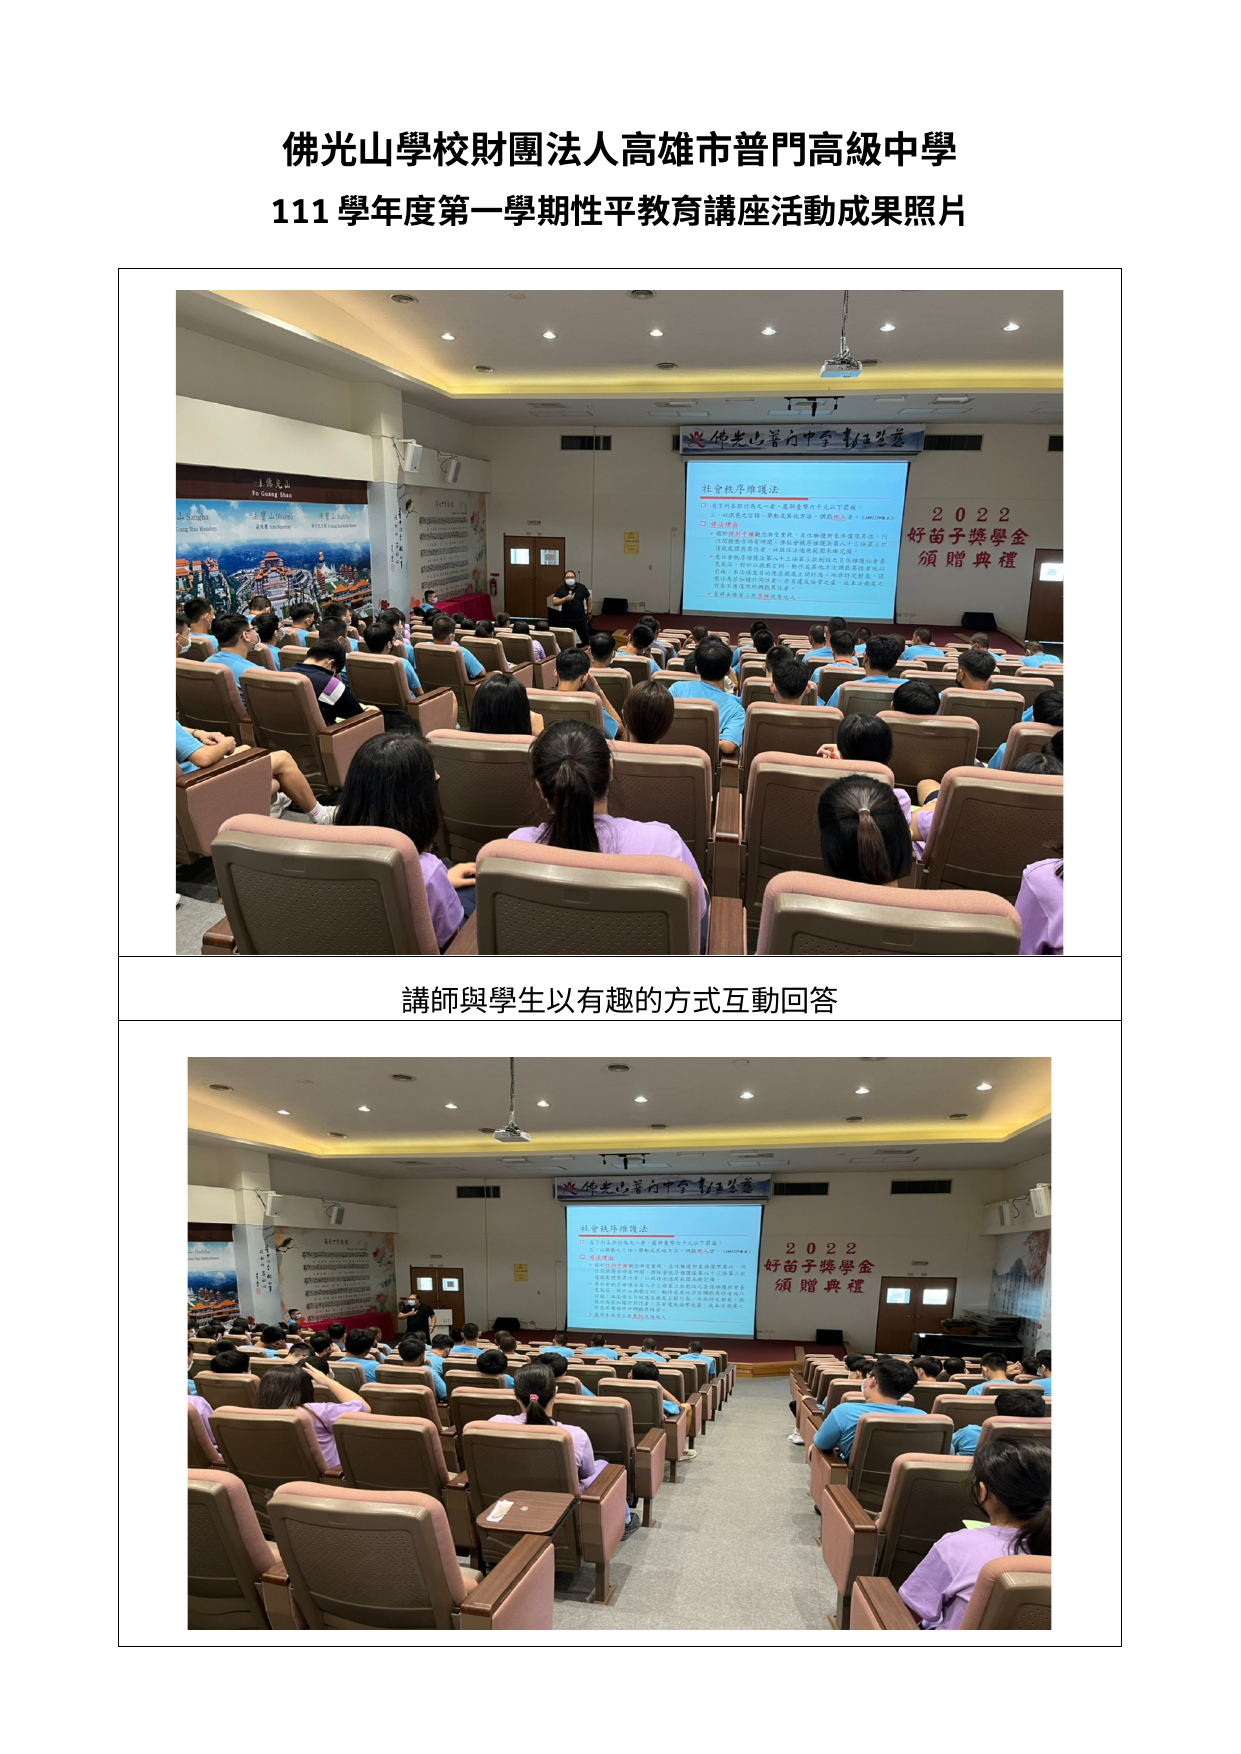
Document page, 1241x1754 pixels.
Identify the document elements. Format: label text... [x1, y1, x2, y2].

text 佛光山學校財團法人高雄市普門高級中學 [118, 105, 1122, 168]
table_header [119, 269, 1121, 956]
table_cell 講師與學生以有趣的方式互動回答 [119, 957, 1121, 1020]
text 111學年度第一學期性平教育講座活動成果照片 [118, 168, 1122, 230]
table_cell [119, 1021, 1121, 1646]
